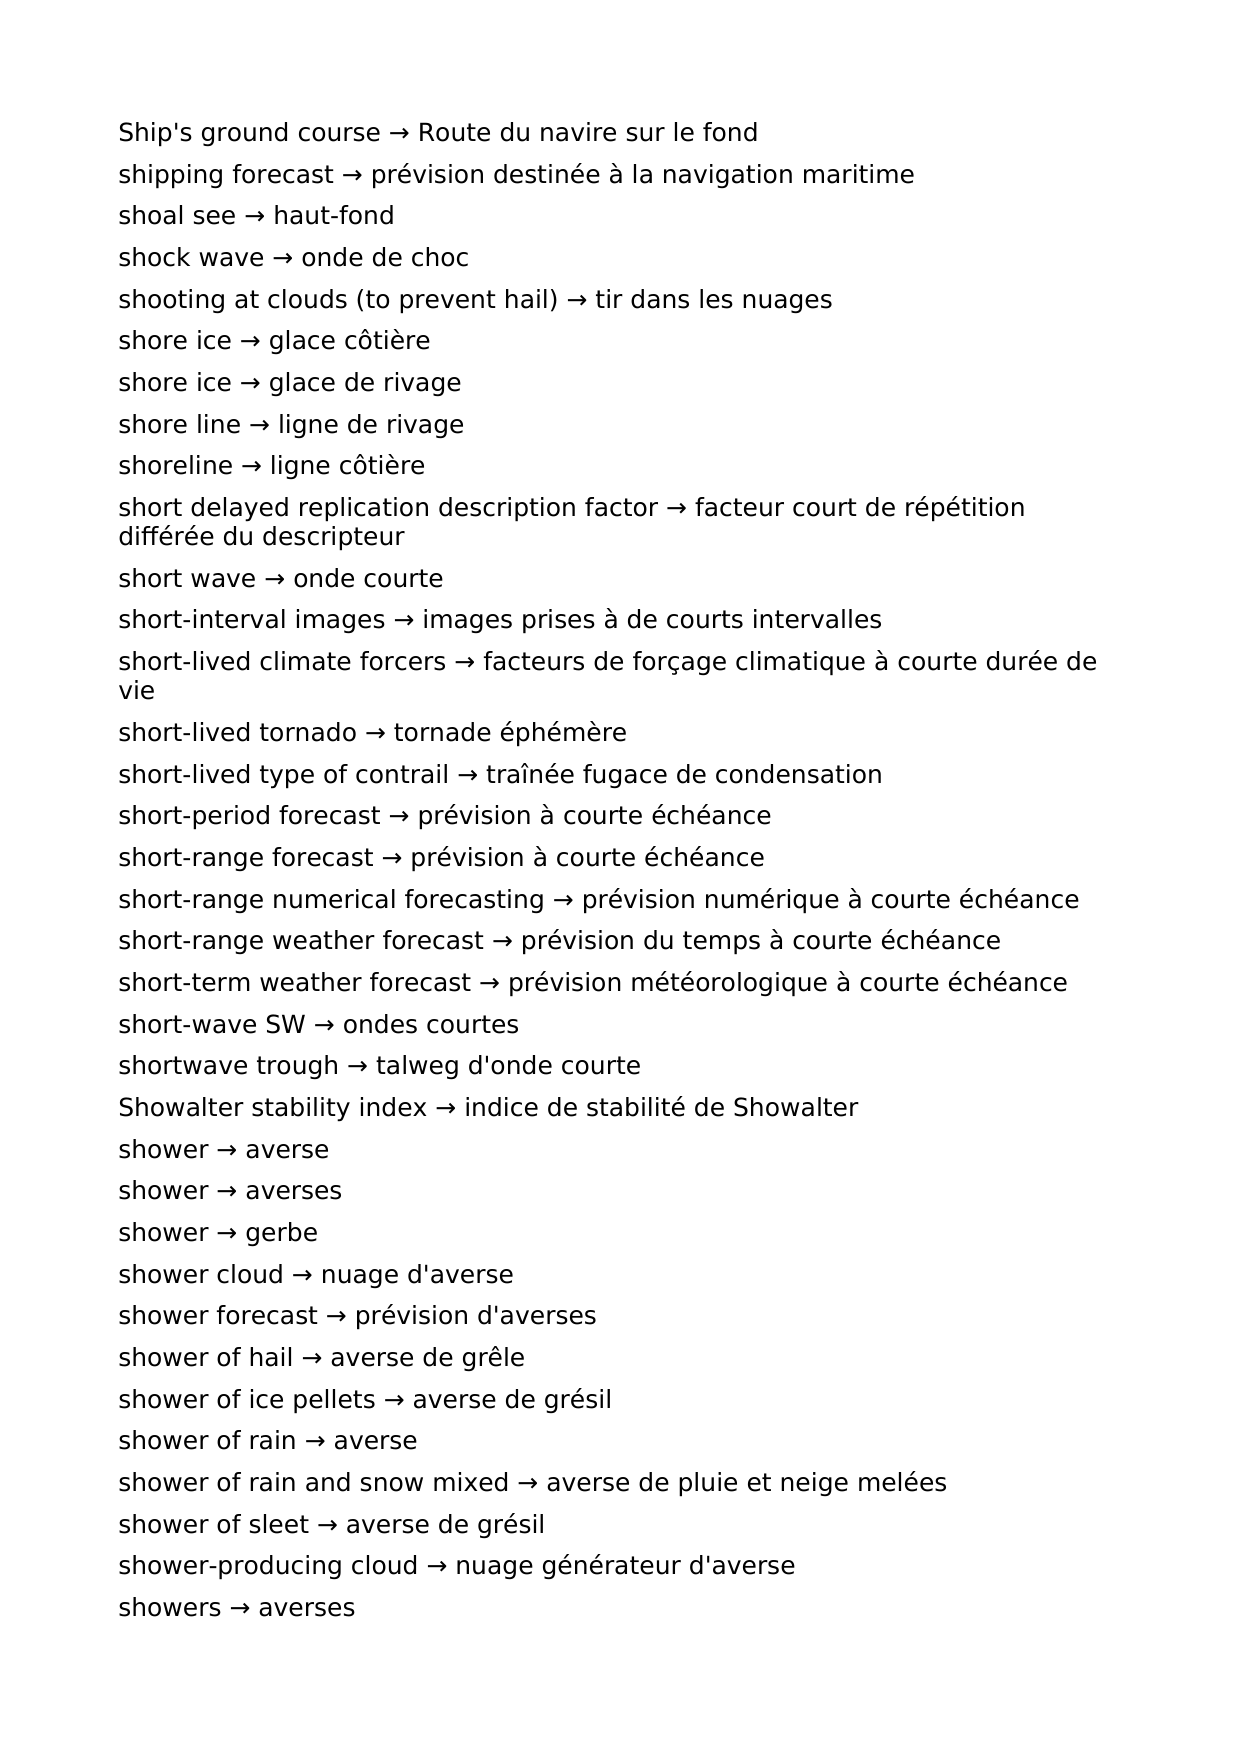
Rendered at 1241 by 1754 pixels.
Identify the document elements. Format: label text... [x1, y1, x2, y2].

text short-interval images → images prises à de courts intervalles [118, 606, 1122, 635]
text shower forecast → prévision d'averses [118, 1301, 1122, 1331]
text shower of hail → averse de grêle [118, 1343, 1122, 1372]
text short-term weather forecast → prévision météorologique à courte échéance [118, 968, 1122, 997]
text short-period forecast → prévision à courte échéance [118, 801, 1122, 831]
text short-lived tornado → tornade éphémère [118, 718, 1122, 747]
text short-range numerical forecasting → prévision numérique à courte échéance [118, 885, 1122, 914]
text shower cloud → nuage d'averse [118, 1260, 1122, 1289]
text shipping forecast → prévision destinée à la navigation maritime [118, 160, 1122, 189]
text Ship's ground course → Route du navire sur le fond [118, 118, 1122, 147]
text shore line → ligne de rivage [118, 410, 1122, 439]
text shower → averses [118, 1176, 1122, 1206]
text short wave → onde courte [118, 564, 1122, 593]
text shortwave trough → talweg d'onde courte [118, 1051, 1122, 1081]
text showers → averses [118, 1593, 1122, 1622]
text short delayed replication description factor → facteur court de répétition différée du descripteur [118, 493, 1122, 551]
text short-lived climate forcers → facteurs de forçage climatique à courte durée de vie [118, 647, 1122, 706]
text shooting at clouds (to prevent hail) → tir dans les nuages [118, 285, 1122, 314]
text shore ice → glace de rivage [118, 368, 1122, 397]
text shower of rain and snow mixed → averse de pluie et neige melées [118, 1468, 1122, 1497]
text shore ice → glace côtière [118, 326, 1122, 356]
text shower → gerbe [118, 1218, 1122, 1247]
text shower-producing cloud → nuage générateur d'averse [118, 1551, 1122, 1581]
text Showalter stability index → indice de stabilité de Showalter [118, 1093, 1122, 1122]
text shoreline → ligne côtière [118, 451, 1122, 481]
text shoal see → haut-fond [118, 201, 1122, 231]
text short-wave SW → ondes courtes [118, 1010, 1122, 1039]
text short-range weather forecast → prévision du temps à courte échéance [118, 926, 1122, 956]
text short-range forecast → prévision à courte échéance [118, 843, 1122, 872]
text short-lived type of contrail → traînée fugace de condensation [118, 760, 1122, 789]
text shower of ice pellets → averse de grésil [118, 1385, 1122, 1414]
text shower of sleet → averse de grésil [118, 1510, 1122, 1539]
text shower of rain → averse [118, 1426, 1122, 1456]
text shower → averse [118, 1135, 1122, 1164]
text shock wave → onde de choc [118, 243, 1122, 272]
